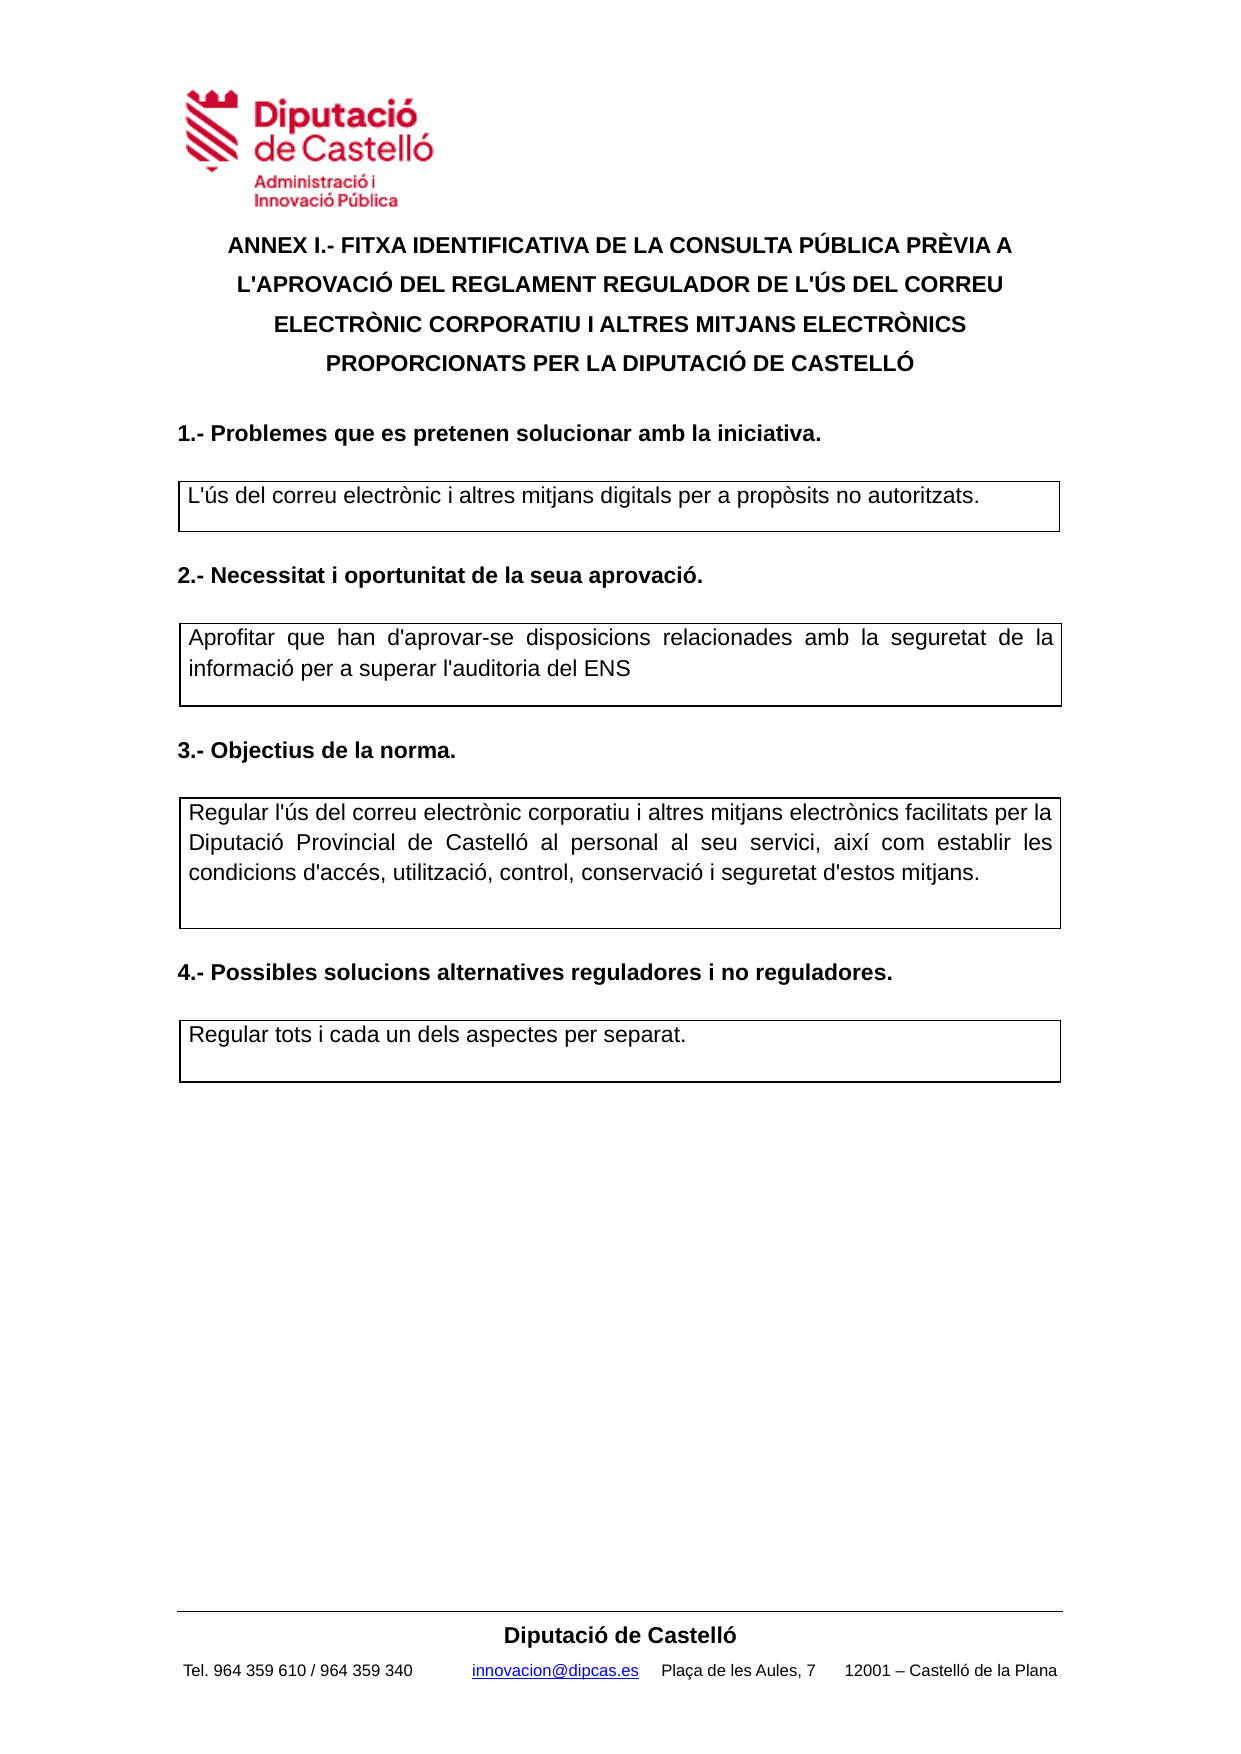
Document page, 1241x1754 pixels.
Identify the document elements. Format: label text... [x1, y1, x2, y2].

picture [180, 80, 445, 221]
text 1.- Problemes que es pretenen solucionar amb la iniciativa. [177, 420, 1063, 446]
table_header Aprofitar que han d'aprovar-se disposicions relacionades amb la seguretat de la informació per a superar l'auditoria del ENS [181, 624, 1061, 705]
text 4.- Possibles solucions alternatives reguladores i no reguladores. [177, 959, 1063, 986]
text 3.- Objectius de la norma. [177, 737, 1063, 763]
table_header Regular tots i cada un dels aspectes per separat. [181, 1021, 1060, 1081]
text 2.- Necessitat i oportunitat de la seua aprovació. [177, 562, 1063, 589]
text ANNEX I.- FITXA IDENTIFICATIVA DE LA CONSULTA PÚBLICA PRÈVIA A L'APROVACIÓ DEL REGLAMENT REGULADOR DE L'ÚS DEL CORREU ELECTRÒNIC CORPORATIU I ALTRES MITJANS ELECTRÒNICS PROPORCIONATS PER LA DIPUTACIÓ DE CASTELLÓ [177, 232, 1063, 377]
table_header Regular l'ús del correu electrònic corporatiu i altres mitjans electrònics facilitats per la Diputació Provincial de Castelló al personal al seu servici, així com establir les condicions d'accés, utilització, control, conservació i seguretat d'estos mitjans. [181, 799, 1060, 927]
table_header L'ús del correu electrònic i altres mitjans digitals per a propòsits no autoritzats. [180, 482, 1059, 531]
